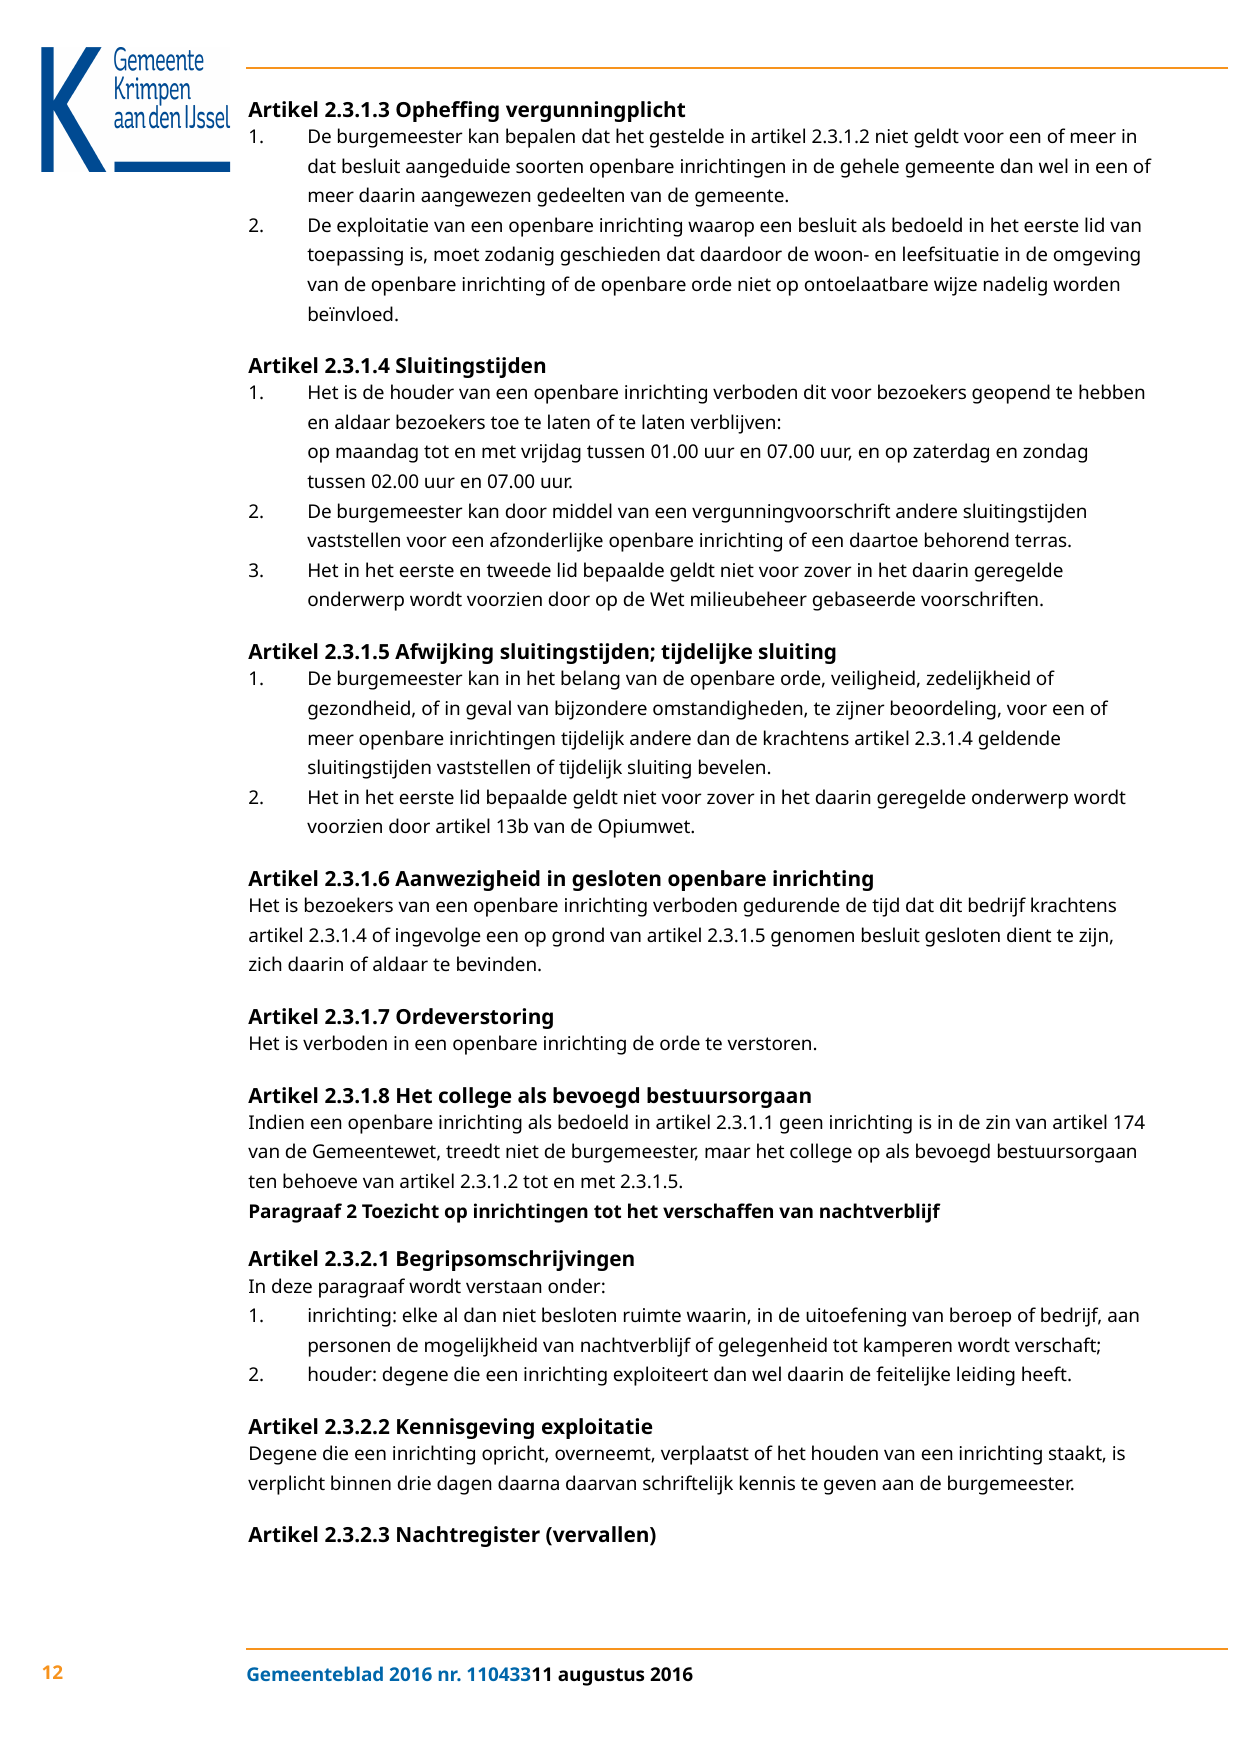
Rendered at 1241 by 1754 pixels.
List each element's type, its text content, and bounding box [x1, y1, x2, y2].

text Artikel 2.3.1.3 Opheffing vergunningplicht [248, 95, 1152, 123]
list Het in het eerste lid bepaalde geldt niet voor zover in het daarin geregelde onderwerp wordt voorzien door artikel 13b van de Opiumwet. [248, 784, 1152, 839]
list Het in het eerste en tweede lid bepaalde geldt niet voor zover in het daarin geregelde onderwerp wordt voorzien door op de Wet milieubeheer gebaseerde voorschriften. [248, 557, 1152, 612]
list De exploitatie van een openbare inrichting waarop een besluit als bedoeld in het eerste lid van toepassing is, moet zodanig geschieden dat daardoor de woon- en leefsituatie in de omgeving van de openbare inrichting of de openbare orde niet op ontoelaatbare wijze nadelig worden beïnvloed. [248, 212, 1152, 326]
list Het is de houder van een openbare inrichting verboden dit voor bezoekers geopend te hebben en aldaar bezoekers toe te laten of te laten verblijven: [248, 379, 1152, 435]
list houder: degene die een inrichting exploiteert dan wel daarin de feitelijke leiding heeft. [248, 1362, 1152, 1387]
list inrichting: elke al dan niet besloten ruimte waarin, in de uitoefening van beroep of bedrijf, aan personen de mogelijkheid van nachtverblijf of gelegenheid tot kamperen wordt verschaft; [248, 1302, 1152, 1358]
text Artikel 2.3.1.5 Afwijking sluitingstijden; tijdelijke sluiting [248, 637, 1152, 666]
picture [41, 47, 231, 172]
text Artikel 2.3.2.2 Kennisgeving exploitatie [248, 1412, 1152, 1441]
text Artikel 2.3.2.1 Begripsomschrijvingen [248, 1244, 1152, 1273]
text Indien een openbare inrichting als bedoeld in artikel 2.3.1.1 geen inrichting is in de zin van artikel 174 van de Gemeentewet, treedt niet de burgemeester, maar het college op als bevoegd bestuursorgaan ten behoeve van artikel 2.3.1.2 tot en met 2.3.1.5. [248, 1109, 1152, 1194]
text Artikel 2.3.1.4 Sluitingstijden [248, 351, 1152, 379]
list De burgemeester kan in het belang van de openbare orde, veiligheid, zedelijkheid of gezondheid, of in geval van bijzondere omstandigheden, te zijner beoordeling, voor een of meer openbare inrichtingen tijdelijk andere dan de krachtens artikel 2.3.1.4 geldende sluitingstijden vaststellen of tijdelijk sluiting bevelen. [248, 666, 1152, 780]
text In deze paragraaf wordt verstaan onder: [248, 1273, 1152, 1299]
list De burgemeester kan door middel van een vergunningvoorschrift andere sluitingstijden vaststellen voor een afzonderlijke openbare inrichting of een daartoe behorend terras. [248, 498, 1152, 553]
text Paragraaf 2 Toezicht op inrichtingen tot het verschaffen van nachtverblijf [248, 1198, 1152, 1224]
text Artikel 2.3.1.7 Ordeverstoring [248, 1002, 1152, 1030]
text Artikel 2.3.1.6 Aanwezigheid in gesloten openbare inrichting [248, 864, 1152, 892]
text Degene die een inrichting opricht, overneemt, verplaatst of het houden van een inrichting staakt, is verplicht binnen drie dagen daarna daarvan schriftelijk kennis te geven aan de burgemeester. [248, 1441, 1152, 1496]
list De burgemeester kan bepalen dat het gestelde in artikel 2.3.1.2 niet geldt voor een of meer in dat besluit aangeduide soorten openbare inrichtingen in de gehele gemeente dan wel in een of meer daarin aangewezen gedeelten van de gemeente. [248, 123, 1152, 208]
text Het is bezoekers van een openbare inrichting verboden gedurende de tijd dat dit bedrijf krachtens artikel 2.3.1.4 of ingevolge een op grond van artikel 2.3.1.5 genomen besluit gesloten dient te zijn, zich daarin of aldaar te bevinden. [248, 892, 1152, 977]
text Artikel 2.3.1.8 Het college als bevoegd bestuursorgaan [248, 1081, 1152, 1109]
text Het is verboden in een openbare inrichting de orde te verstoren. [248, 1030, 1152, 1056]
list op maandag tot en met vrijdag tussen 01.00 uur en 07.00 uur, en op zaterdag en zondag tussen 02.00 uur en 07.00 uur. [248, 439, 1152, 494]
text Artikel 2.3.2.3 Nachtregister (vervallen) [248, 1521, 1152, 1549]
